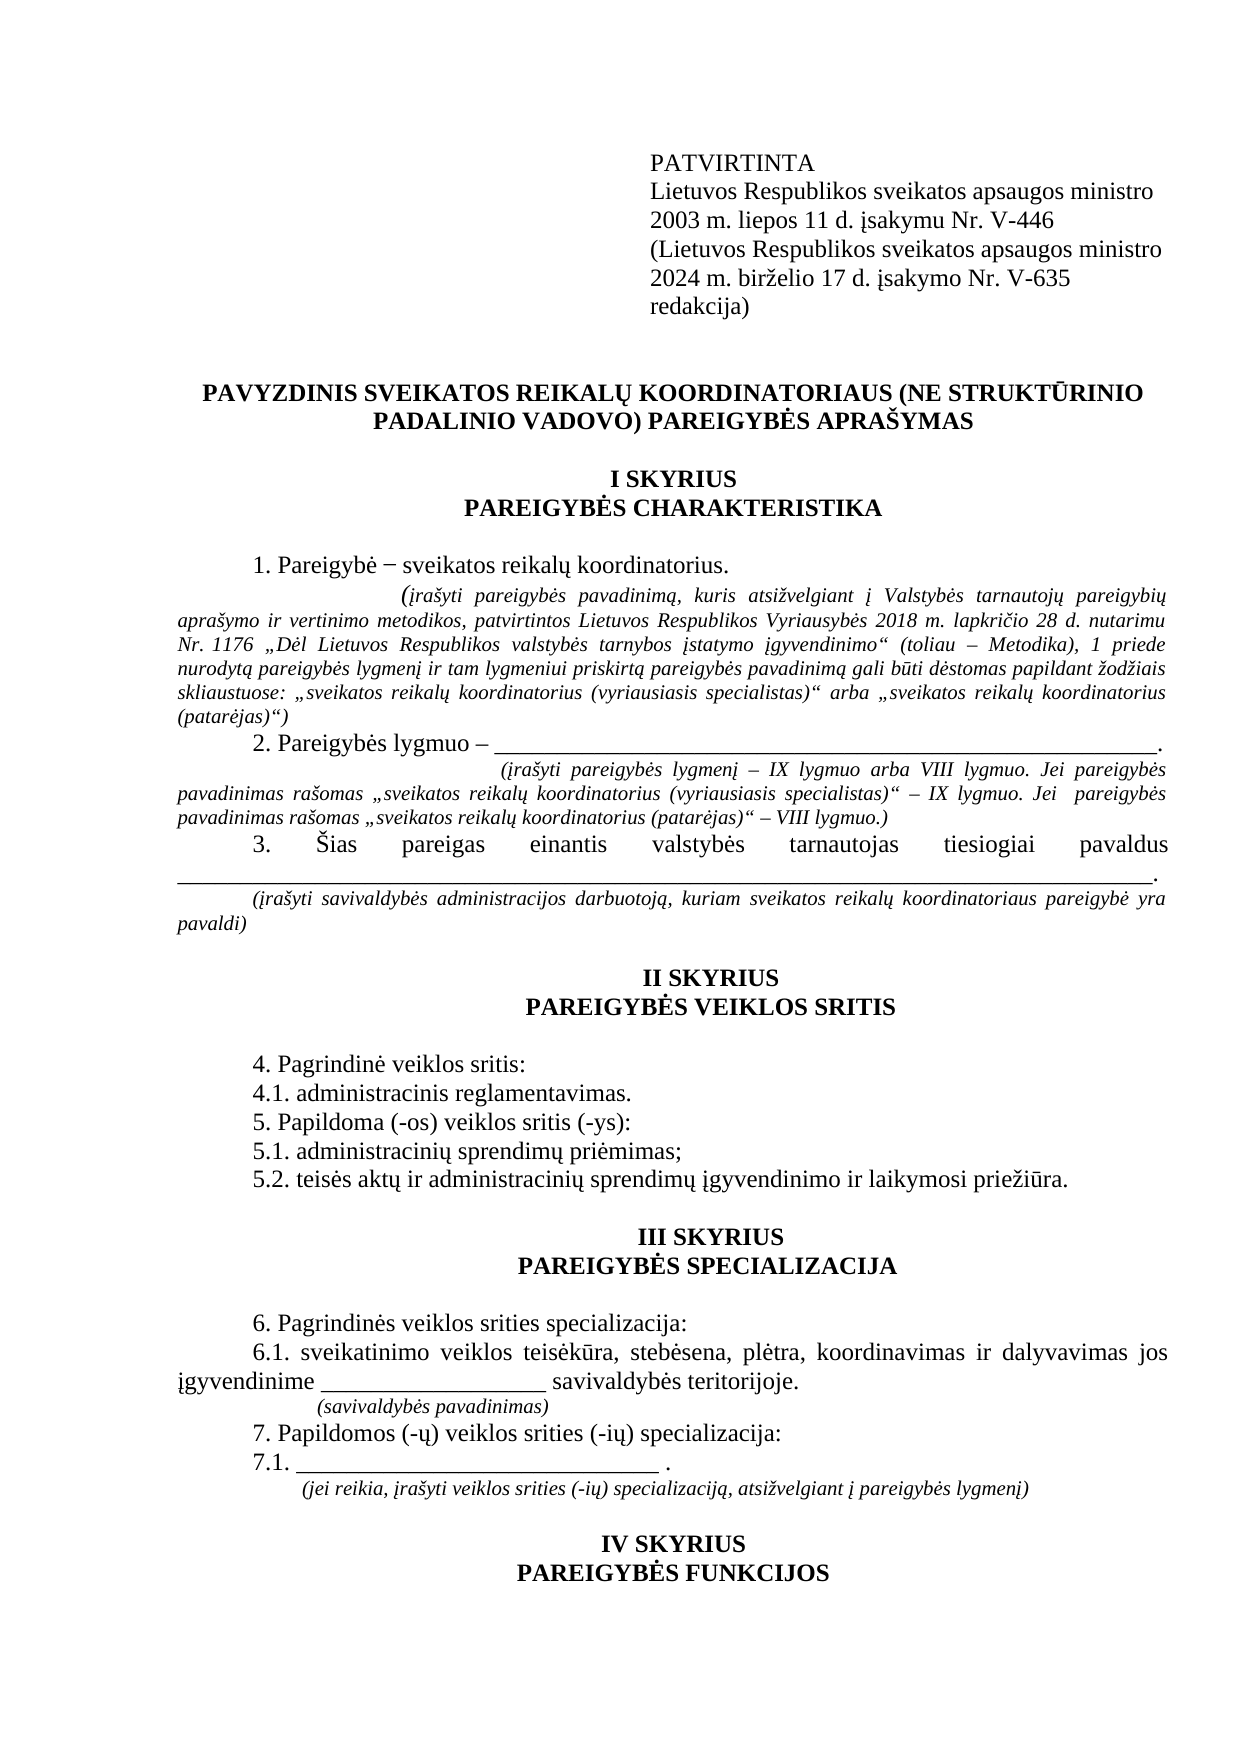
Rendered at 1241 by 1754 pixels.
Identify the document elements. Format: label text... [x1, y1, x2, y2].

text 2003 m. liepos 11 d. įsakymu Nr. V-446 [177, 205, 1169, 234]
text III SKYRIUS [177, 1222, 1169, 1251]
text 2. Pareigybės lygmuo – _____________________________________________________. [177, 728, 1169, 757]
text 4. Pagrindinė veiklos sritis: [177, 1049, 1169, 1078]
text (savivaldybės pavadinimas) [177, 1394, 1169, 1418]
text PAVYZDINIS SVEIKATOS REIKALŲ KOORDINATORIAUS (NE STRUKTŪRINIO PADALINIO VADOVO) PAREIGYBĖS APRAŠYMAS [177, 378, 1169, 435]
text PATVIRTINTA [650, 148, 1169, 176]
text 4.1. administracinis reglamentavimas. [177, 1078, 1169, 1107]
text IV SKYRIUS [177, 1529, 1169, 1558]
text (jei reikia, įrašyti veiklos srities (-ių) specializaciją, atsižvelgiant į pareigybės lygmenį) [177, 1476, 1169, 1500]
text 6. Pagrindinės veiklos srities specializacija: [177, 1308, 1169, 1337]
text I SKYRIUS [177, 464, 1169, 493]
text Lietuvos Respublikos sveikatos apsaugos ministro [177, 176, 1169, 205]
text 7. Papildomos (-ų) veiklos srities (-ių) specializacija: [177, 1418, 1169, 1447]
text redakcija) [177, 291, 1169, 320]
text 5. Papildoma (-os) veiklos sritis (-ys): [177, 1107, 1169, 1136]
text II SKYRIUS [177, 963, 1169, 992]
text PAREIGYBĖS CHARAKTERISTIKA [177, 493, 1169, 521]
text 7.1. _____________________________ . [177, 1447, 1169, 1476]
text 3. Šias pareigas einantis valstybės tarnautojas tiesiogiai pavaldus ______________________________________________________________________________. [177, 829, 1169, 886]
text 1. Pareigybė ̶ sveikatos reikalų koordinatorius. [177, 550, 1169, 579]
text 2024 m. birželio 17 d. įsakymo Nr. V-635 [177, 263, 1169, 291]
text (įrašyti pareigybės lygmenį – IX lygmuo arba VIII lygmuo. Jei pareigybės pavadinimas rašomas „sveikatos reikalų koordinatorius (vyriausiasis specialistas)“ – IX lygmuo. Jei pareigybės pavadinimas rašomas „sveikatos reikalų koordinatorius (patarėjas)“ – VIII lygmuo.) [177, 757, 1169, 829]
text 5.2. teisės aktų ir administracinių sprendimų įgyvendinimo ir laikymosi priežiūra. [177, 1164, 1169, 1193]
text PAREIGYBĖS VEIKLOS SRITIS [177, 992, 1169, 1021]
text (Lietuvos Respublikos sveikatos apsaugos ministro [177, 234, 1169, 263]
text (įrašyti pareigybės pavadinimą, kuris atsižvelgiant į Valstybės tarnautojų pareigybių aprašymo ir vertinimo metodikos, patvirtintos Lietuvos Respublikos Vyriausybės 2018 m. lapkričio 28 d. nutarimu Nr. 1176 „Dėl Lietuvos Respublikos valstybės tarnybos įstatymo įgyvendinimo“ (toliau – Metodika), 1 priede nurodytą pareigybės lygmenį ir tam lygmeniui priskirtą pareigybės pavadinimą gali būti dėstomas papildant žodžiais skliaustuose: „sveikatos reikalų koordinatorius (vyriausiasis specialistas)“ arba „sveikatos reikalų koordinatorius (patarėjas)“) [177, 579, 1169, 728]
text 5.1. administracinių sprendimų priėmimas; [177, 1136, 1169, 1164]
text 6.1. sveikatinimo veiklos teisėkūra, stebėsena, plėtra, koordinavimas ir dalyvavimas jos įgyvendinime __________________ savivaldybės teritorijoje. [177, 1337, 1169, 1394]
text PAREIGYBĖS FUNKCIJOS [177, 1558, 1169, 1586]
text (įrašyti savivaldybės administracijos darbuotoją, kuriam sveikatos reikalų koordinatoriaus pareigybė yra pavaldi) [177, 886, 1169, 934]
text PAREIGYBĖS SPECIALIZACIJA [177, 1251, 1169, 1279]
